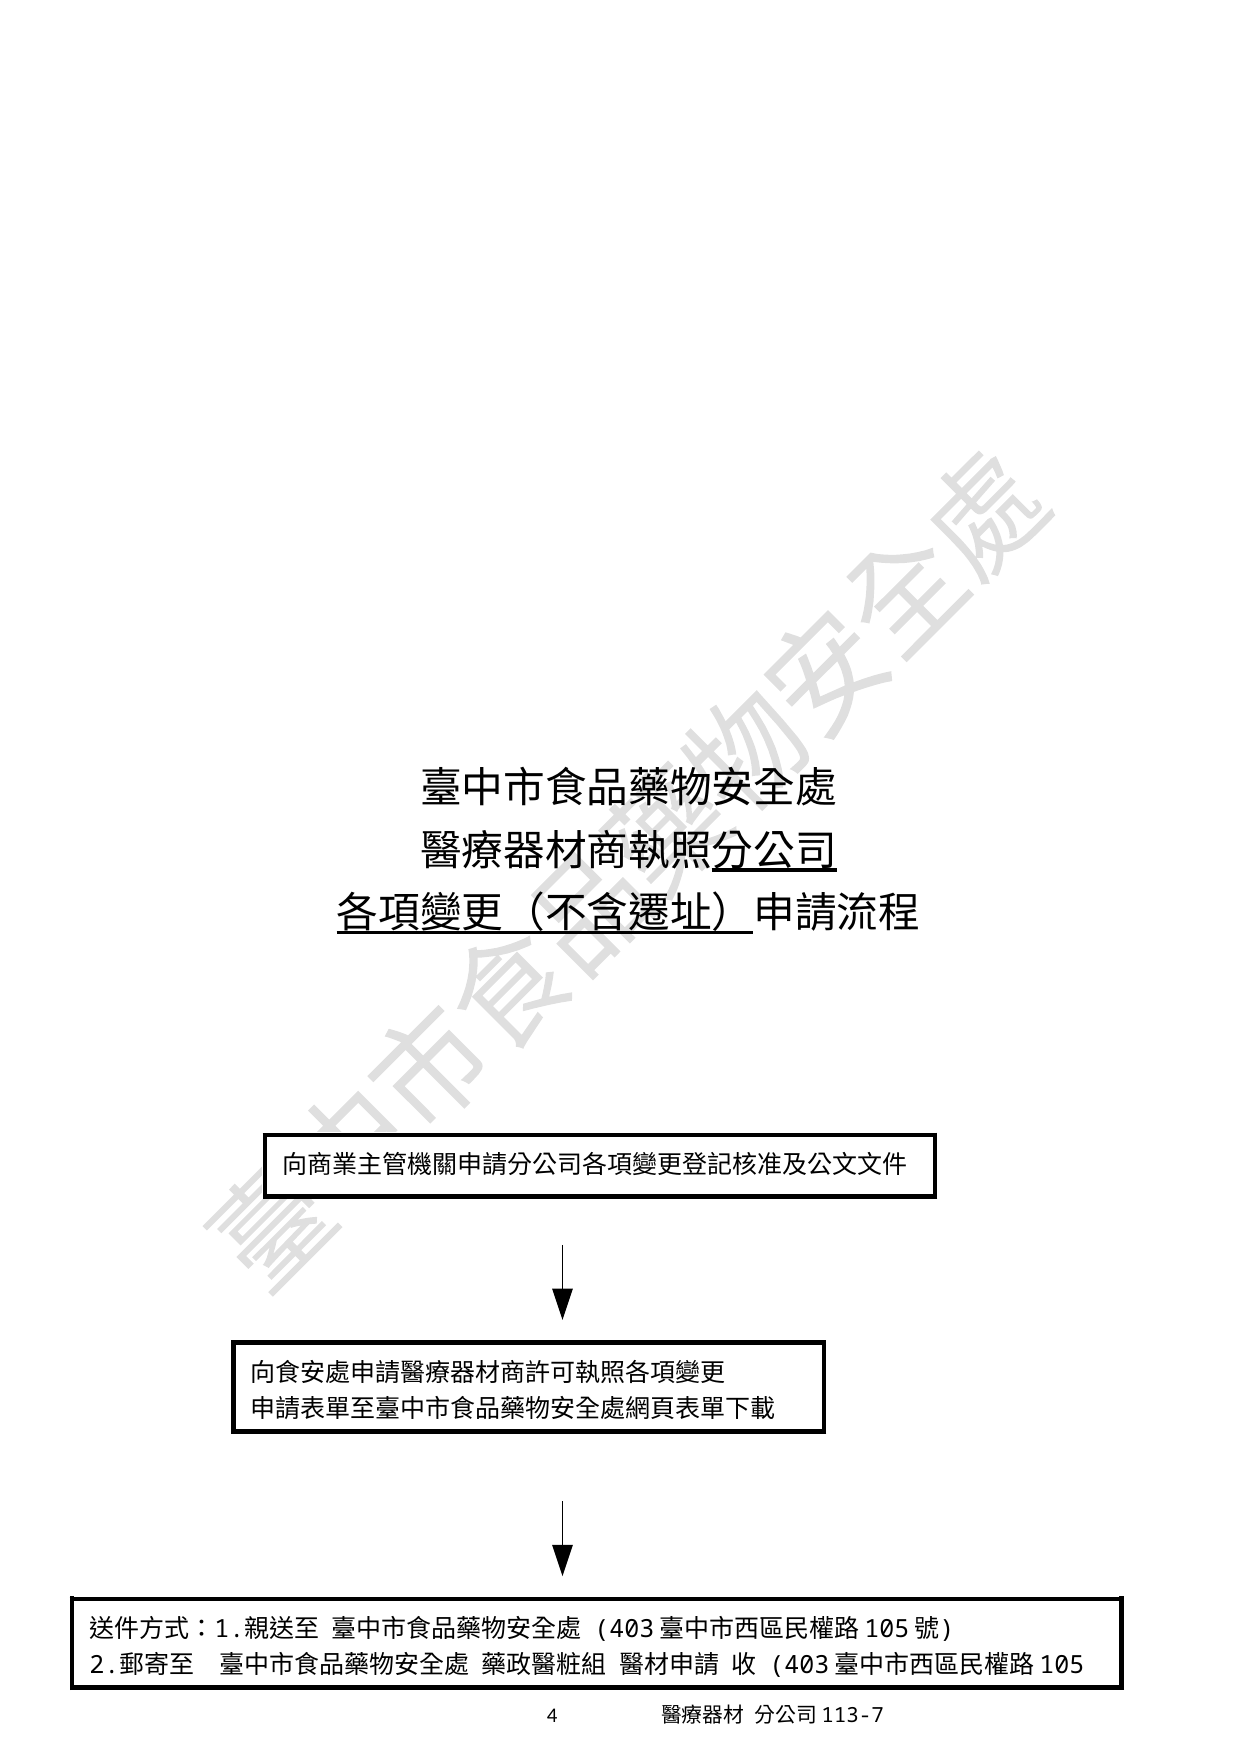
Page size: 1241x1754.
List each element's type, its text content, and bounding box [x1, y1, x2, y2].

text 醫療器材商執照分公司 [646, 810, 664, 828]
text 各項變更（不含遷址）申請流程 [75, 868, 557, 930]
text 各項變更（不含遷址）申請流程 [535, 902, 564, 930]
text 臺中市食品藥物安全處 [737, 790, 755, 805]
text 臺中市食品藥物安全處 [650, 790, 671, 805]
text 臺中市食品藥物安全處 [702, 758, 726, 805]
text 醫療器材商執照分公司 [608, 805, 646, 847]
text 臺中市食品藥物安全處 [690, 777, 701, 799]
text 各項變更（不含遷址）申請流程 [575, 868, 676, 924]
text 各項變更（不含遷址）申請流程 [641, 868, 1181, 930]
text 各項變更（不含遷址）申請流程 [606, 890, 636, 926]
text 醫療器材商執照分公司 [466, 837, 485, 868]
text 各項變更（不含遷址）申請流程 [544, 868, 589, 909]
text 2.郵寄至 臺中市食品藥物安全處 藥政醫粧組 醫材申請 收 (403臺中市西區民權路105號) [89, 1645, 1104, 1678]
text 向食安處申請醫療器材商許可執照各項變更 [251, 1352, 807, 1388]
text 醫療器材商執照分公司 [719, 849, 741, 868]
text 臺中市食品藥物安全處 [75, 743, 701, 805]
text 申請表單至臺中市食品藥物安全處網頁表單下載 [251, 1388, 807, 1421]
text 醫療器材商執照分公司 [658, 821, 676, 839]
text 醫療器材商執照分公司 [672, 805, 1181, 868]
text 向商業主管機關申請分公司各項變更登記核准及公文文件 [282, 1144, 918, 1181]
text 醫療器材商執照分公司 [514, 850, 535, 868]
text 臺中市食品藥物安全處 [768, 743, 1181, 805]
text 醫療器材商執照分公司 [594, 846, 620, 868]
text 醫療器材商執照分公司 [75, 805, 613, 868]
text 臺中市食品藥物安全處 [715, 743, 773, 801]
text 醫療器材商執照分公司 [429, 856, 453, 865]
text 送件方式：1.親送至 臺中市食品藥物安全處 (403臺中市西區民權路105號) [89, 1609, 1104, 1645]
